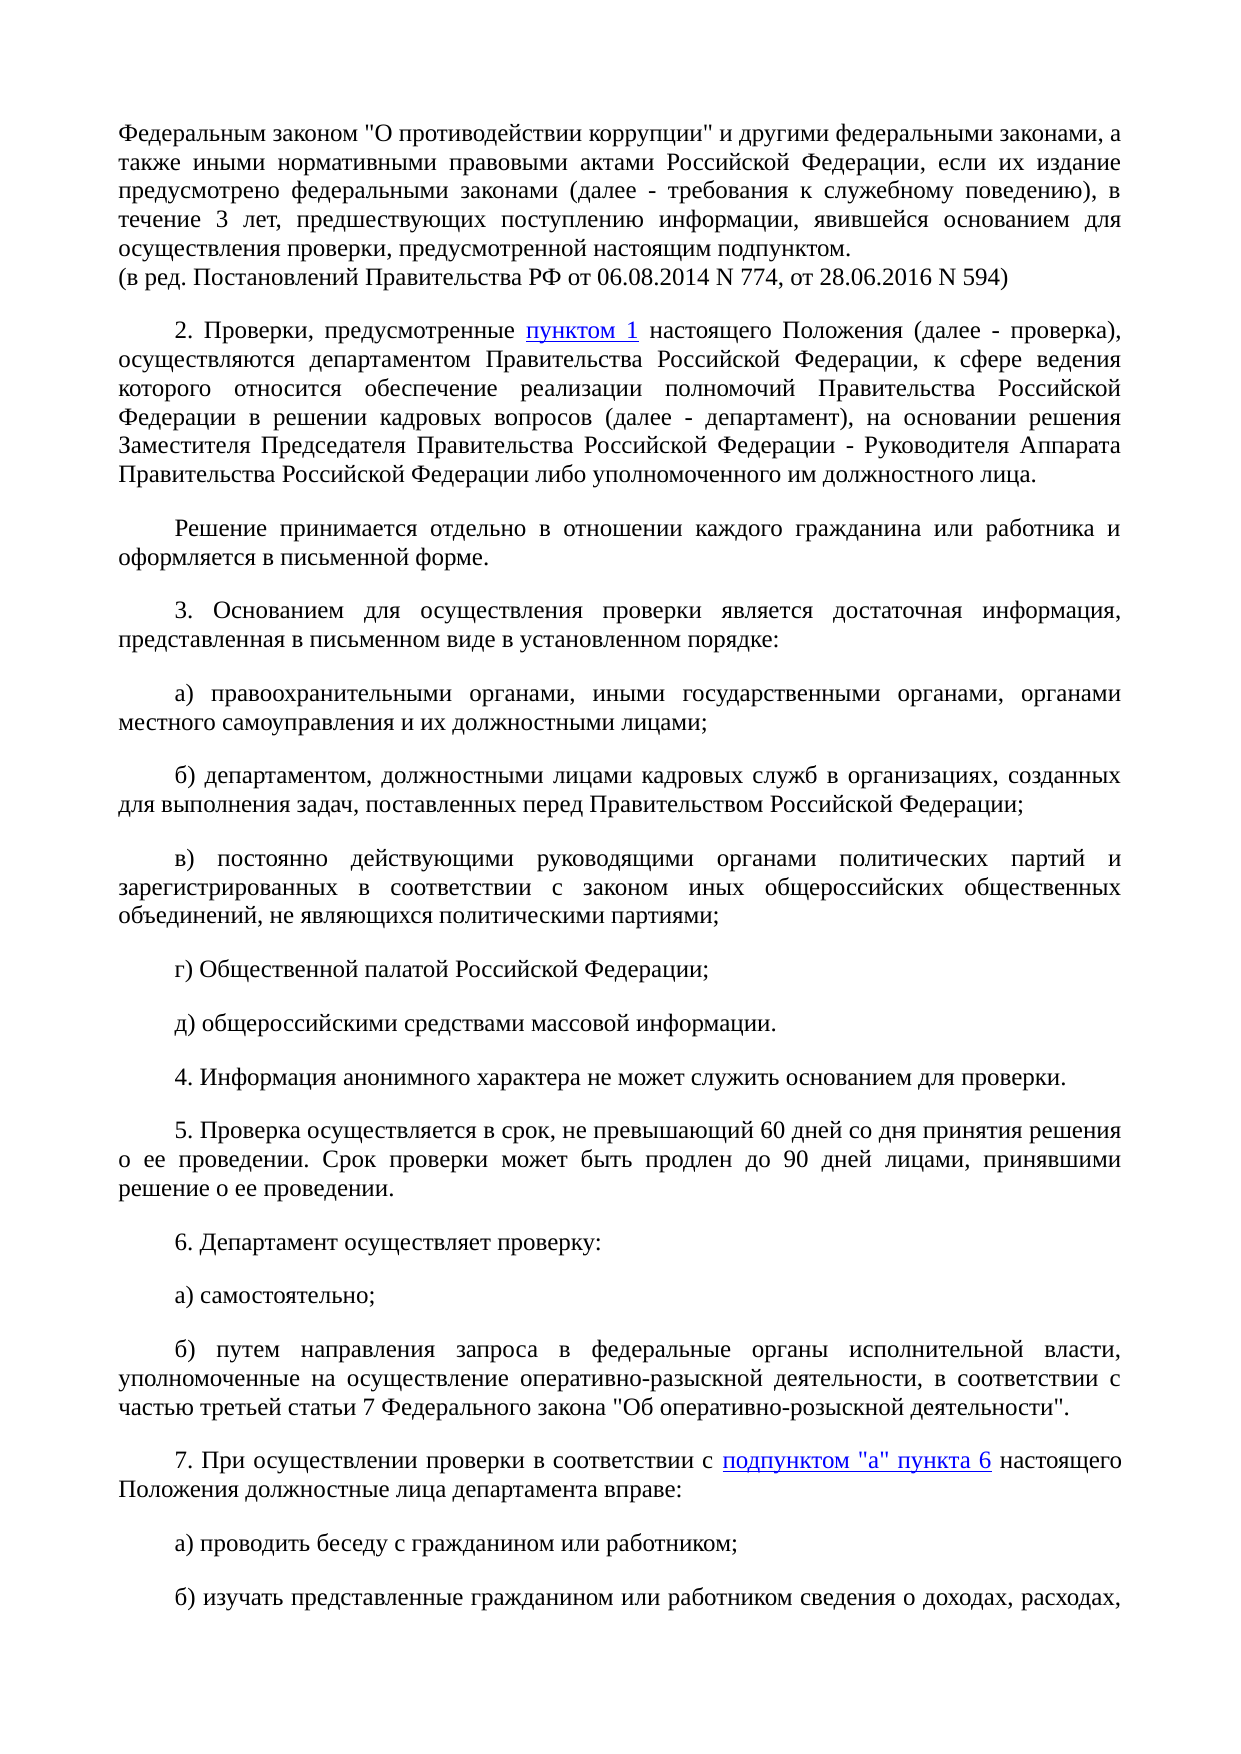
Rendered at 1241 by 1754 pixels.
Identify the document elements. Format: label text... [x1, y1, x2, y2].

text а) самостоятельно; [118, 1281, 1122, 1309]
text Федеральным законом "О противодействии коррупции" и другими федеральными законами, а также иными нормативными правовыми актами Российской Федерации, если их издание предусмотрено федеральными законами (далее - требования к служебному поведению), в течение 3 лет, предшествующих поступлению информации, явившейся основанием для осуществления проверки, предусмотренной настоящим подпунктом. [118, 118, 1122, 262]
text а) правоохранительными органами, иными государственными органами, органами местного самоуправления и их должностными лицами; [118, 678, 1122, 736]
text в) постоянно действующими руководящими органами политических партий и зарегистрированных в соответствии с законом иных общероссийских общественных объединений, не являющихся политическими партиями; [118, 843, 1122, 929]
text Решение принимается отдельно в отношении каждого гражданина или работника и оформляется в письменной форме. [118, 513, 1122, 571]
text 4. Информация анонимного характера не может служить основанием для проверки. [118, 1062, 1122, 1091]
text а) проводить беседу с гражданином или работником; [118, 1528, 1122, 1557]
text б) департаментом, должностными лицами кадровых служб в организациях, созданных для выполнения задач, поставленных перед Правительством Российской Федерации; [118, 761, 1122, 818]
text 2. Проверки, предусмотренные пунктом 1 настоящего Положения (далее - проверка), осуществляются департаментом Правительства Российской Федерации, к сфере ведения которого относится обеспечение реализации полномочий Правительства Российской Федерации в решении кадровых вопросов (далее - департамент), на основании решения Заместителя Председателя Правительства Российской Федерации - Руководителя Аппарата Правительства Российской Федерации либо уполномоченного им должностного лица. [118, 316, 1122, 488]
text 3. Основанием для осуществления проверки является достаточная информация, представленная в письменном виде в установленном порядке: [118, 596, 1122, 653]
text (в ред. Постановлений Правительства РФ от 06.08.2014 N 774, от 28.06.2016 N 594) [118, 262, 1122, 291]
text 6. Департамент осуществляет проверку: [118, 1227, 1122, 1256]
text 7. При осуществлении проверки в соответствии с подпунктом "а" пункта 6 настоящего Положения должностные лица департамента вправе: [118, 1446, 1122, 1503]
text 5. Проверка осуществляется в срок, не превышающий 60 дней со дня принятия решения о ее проведении. Срок проверки может быть продлен до 90 дней лицами, принявшими решение о ее проведении. [118, 1116, 1122, 1202]
text б) изучать представленные гражданином или работником сведения о доходах, расходах, [118, 1582, 1122, 1611]
text д) общероссийскими средствами массовой информации. [118, 1008, 1122, 1037]
text г) Общественной палатой Российской Федерации; [118, 954, 1122, 983]
text б) путем направления запроса в федеральные органы исполнительной власти, уполномоченные на осуществление оперативно-разыскной деятельности, в соответствии с частью третьей статьи 7 Федерального закона "Об оперативно-розыскной деятельности". [118, 1334, 1122, 1421]
